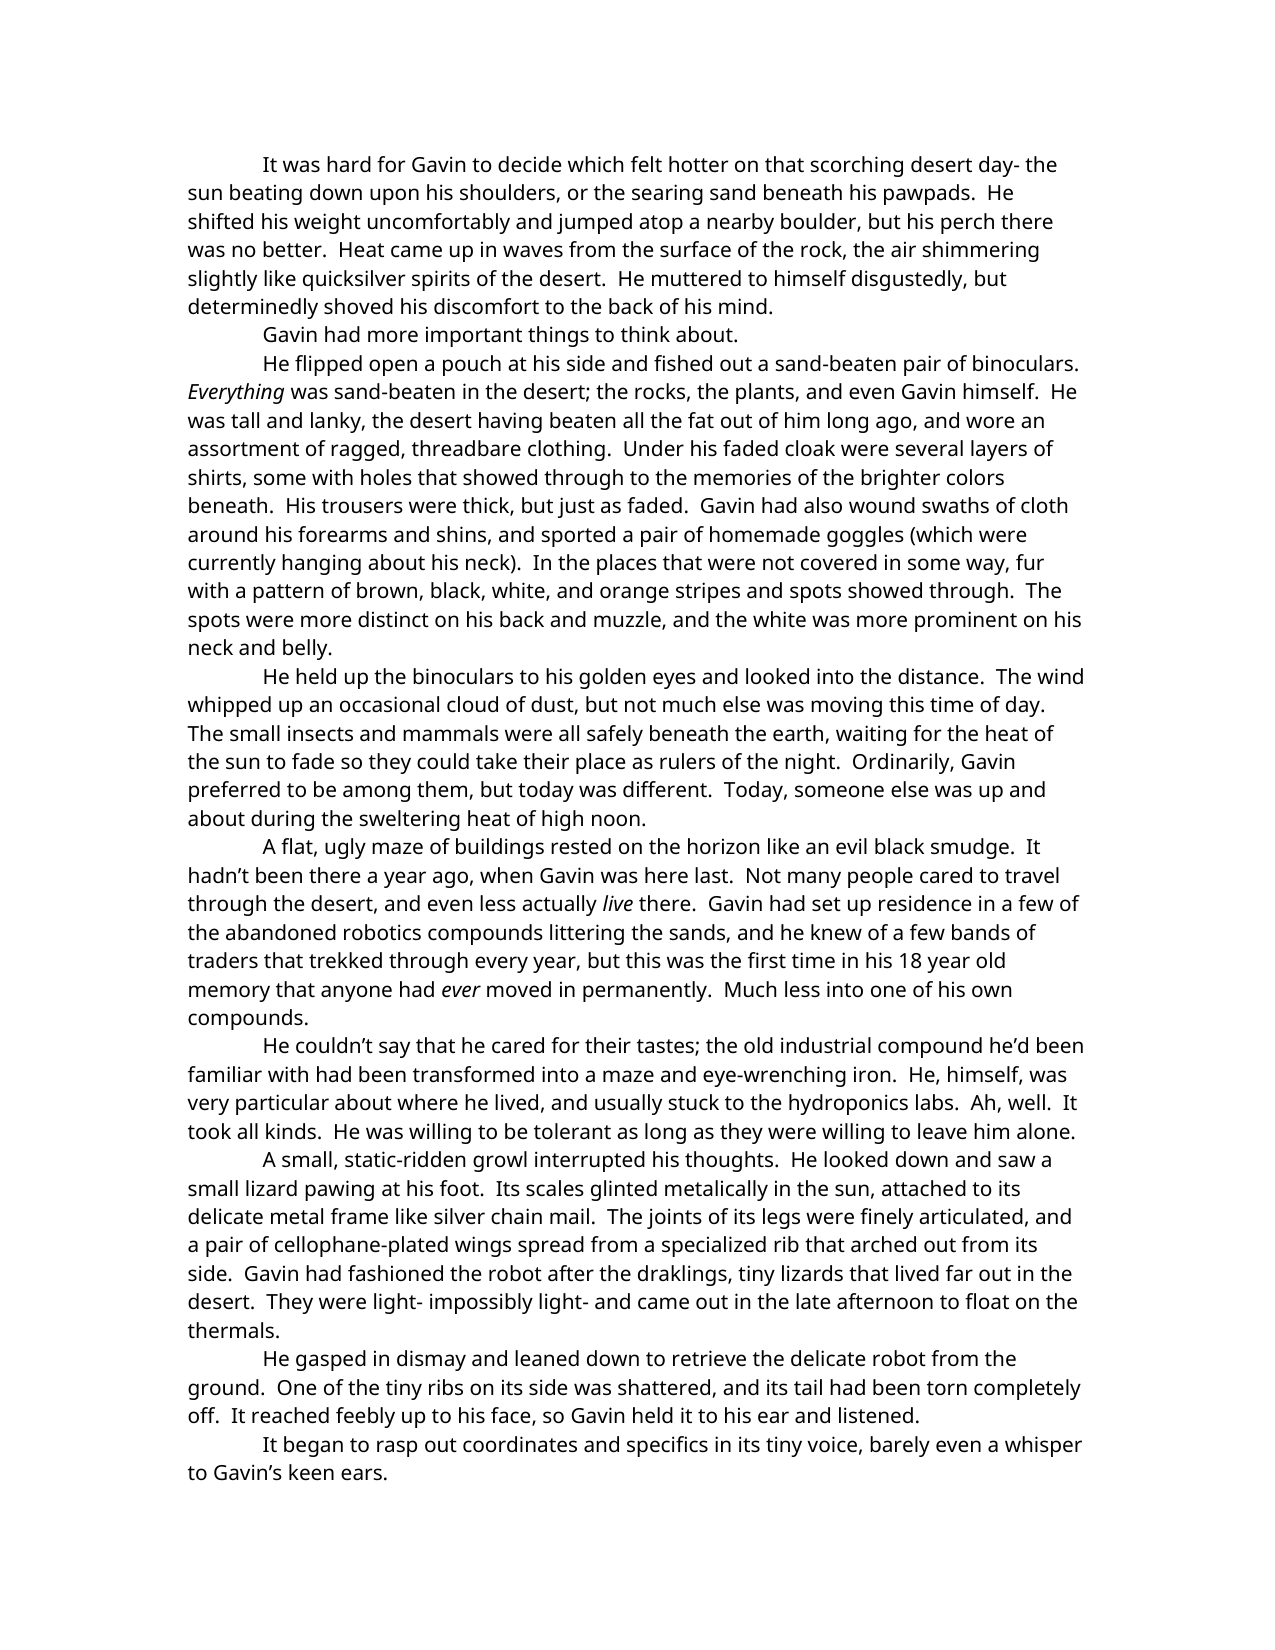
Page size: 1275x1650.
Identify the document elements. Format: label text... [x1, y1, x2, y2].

text He flipped open a pouch at his side and fished out a sand-beaten pair of binoculars. Everything was sand-beaten in the desert; the rocks, the plants, and even Gavin himself. He was tall and lanky, the desert having beaten all the fat out of him long ago, and wore an assortment of ragged, threadbare clothing. Under his faded cloak were several layers of shirts, some with holes that showed through to the memories of the brighter colors beneath. His trousers were thick, but just as faded. Gavin had also wound swaths of cloth around his forearms and shins, and sported a pair of homemade goggles (which were currently hanging about his neck). In the places that were not covered in some way, fur with a pattern of brown, black, white, and orange stripes and spots showed through. The spots were more distinct on his back and muzzle, and the white was more prominent on his neck and belly. [187, 349, 1087, 662]
text He gasped in dismay and leaned down to retrieve the delicate robot from the ground. One of the tiny ribs on its side was shattered, and its tail had been torn completely off. It reached feebly up to his face, so Gavin held it to his ear and listened. [187, 1344, 1087, 1430]
text Gavin had more important things to think about. [187, 321, 1087, 349]
text A flat, ugly maze of buildings rested on the horizon like an evil black smudge. It hadn’t been there a year ago, when Gavin was here last. Not many people cared to travel through the desert, and even less actually live there. Gavin had set up residence in a few of the abandoned robotics compounds littering the sands, and he knew of a few bands of traders that trekked through every year, but this was the first time in his 18 year old memory that anyone had ever moved in permanently. Much less into one of his own compounds. [187, 832, 1087, 1032]
text It began to rasp out coordinates and specifics in its tiny voice, barely even a whisper to Gavin’s keen ears. [187, 1430, 1087, 1487]
text A small, static-ridden growl interrupted his thoughts. He looked down and saw a small lizard pawing at his foot. Its scales glinted metalically in the sun, attached to its delicate metal frame like silver chain mail. The joints of its legs were finely articulated, and a pair of cellophane-plated wings spread from a specialized rib that arched out from its side. Gavin had fashioned the robot after the draklings, tiny lizards that lived far out in the desert. They were light- impossibly light- and came out in the late afternoon to float on the thermals. [187, 1145, 1087, 1344]
text He couldn’t say that he cared for their tastes; the old industrial compound he’d been familiar with had been transformed into a maze and eye-wrenching iron. He, himself, was very particular about where he lived, and usually stuck to the hydroponics labs. Ah, well. It took all kinds. He was willing to be tolerant as long as they were willing to leave him alone. [187, 1032, 1087, 1145]
text He held up the binoculars to his golden eyes and looked into the distance. The wind whipped up an occasional cloud of dust, but not much else was moving this time of day. The small insects and mammals were all safely beneath the earth, waiting for the heat of the sun to fade so they could take their place as rulers of the night. Ordinarily, Gavin preferred to be among them, but today was different. Today, someone else was up and about during the sweltering heat of high noon. [187, 662, 1087, 832]
text It was hard for Gavin to decide which felt hotter on that scorching desert day- the sun beating down upon his shoulders, or the searing sand beneath his pawpads. He shifted his weight uncomfortably and jumped atop a nearby boulder, but his perch there was no better. Heat came up in waves from the surface of the rock, the air shimmering slightly like quicksilver spirits of the desert. He muttered to himself disgustedly, but determinedly shoved his discomfort to the back of his mind. [187, 150, 1087, 321]
